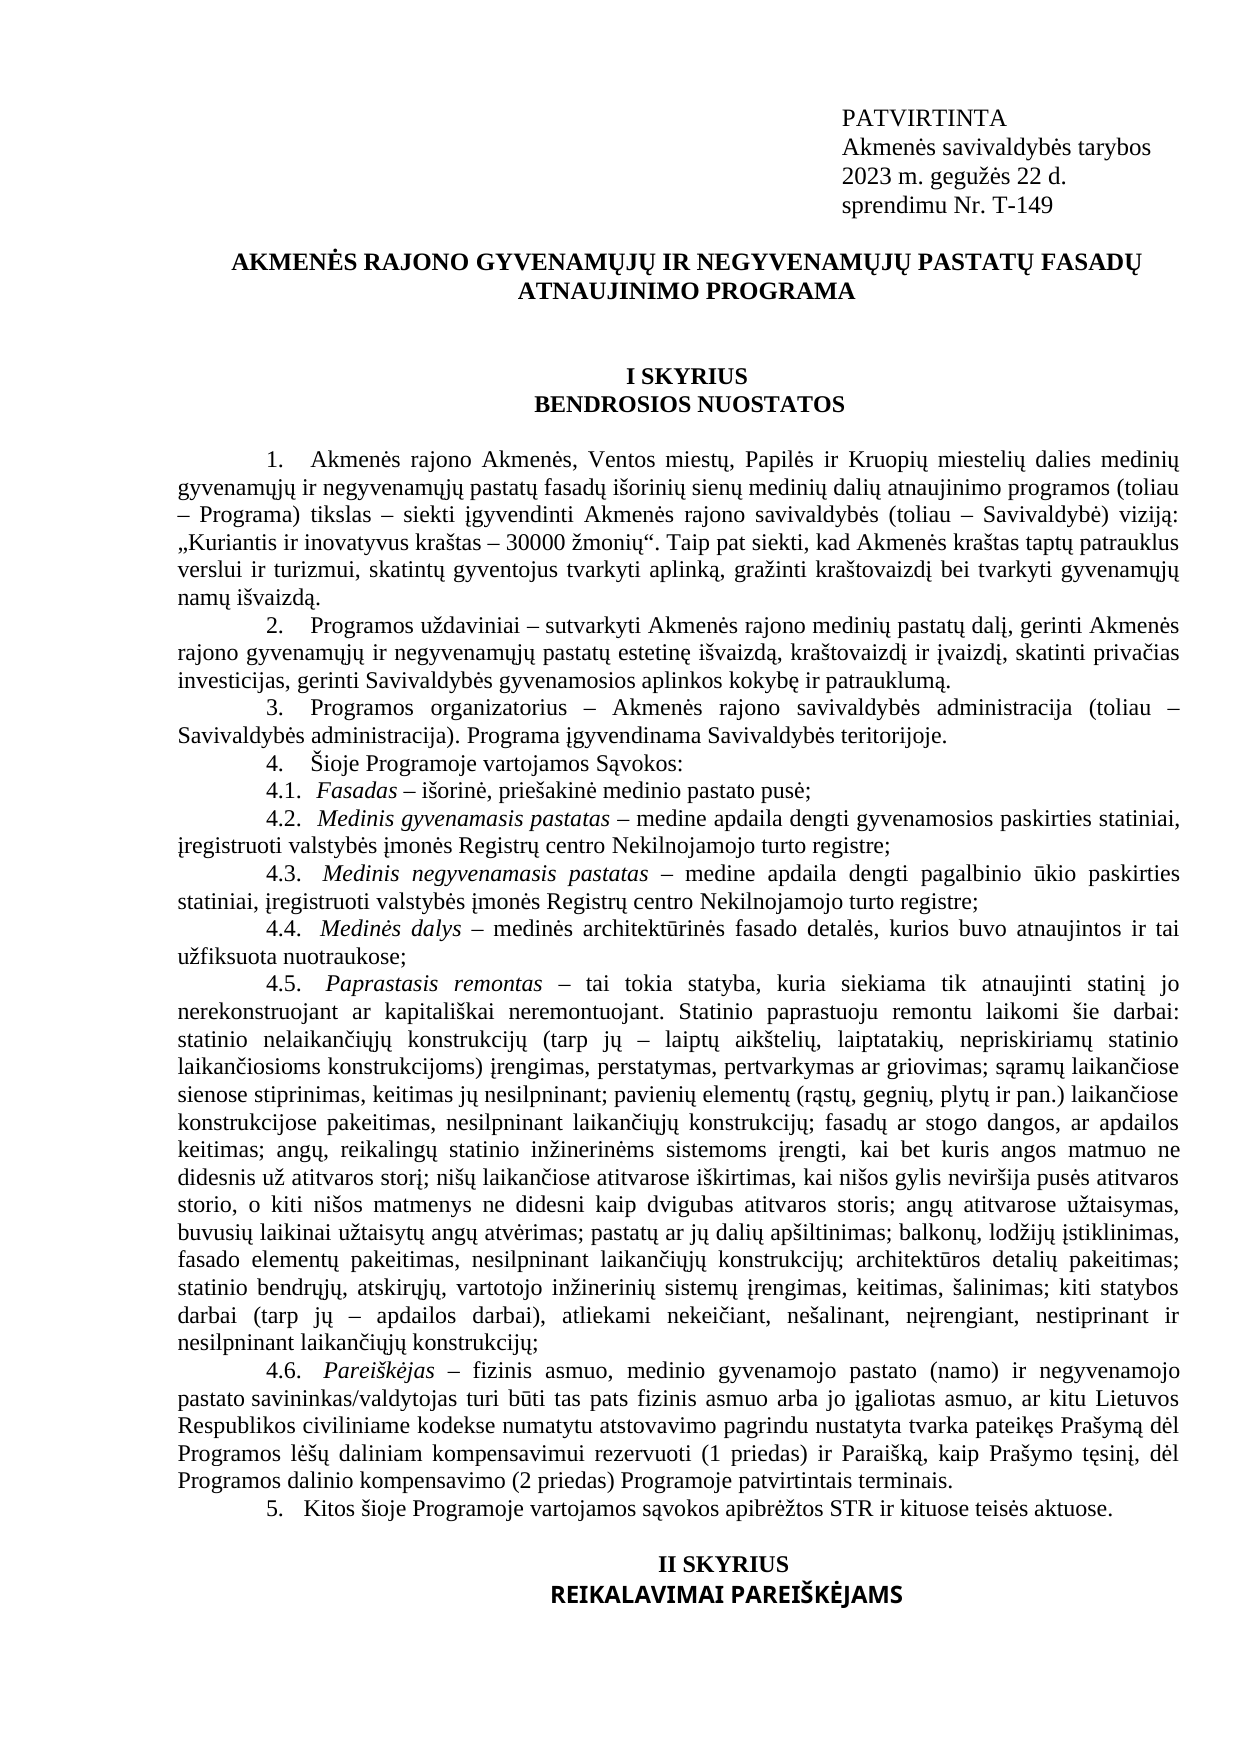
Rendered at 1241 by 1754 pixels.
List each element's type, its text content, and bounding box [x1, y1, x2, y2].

text REIKALAVIMAI PAREIŠKĖJAMS [177, 1578, 1181, 1611]
text Akmenės savivaldybės tarybos [842, 132, 1196, 161]
text 4. Šioje Programoje vartojamos Sąvokos: [177, 749, 1196, 776]
text 4.3. Medinis negyvenamasis pastatas – medine apdaila dengti pagalbinio ūkio paskirties statiniai, įregistruoti valstybės įmonės Registrų centro Nekilnojamojo turto registre; [177, 859, 1181, 914]
text II SKYRIUS [177, 1550, 1181, 1578]
text I SKYRIUS [177, 362, 1196, 390]
text AKMENĖS RAJONO GYVENAMŲJŲ IR NEGYVENAMŲJŲ PASTATŲ FASADŲ ATNAUJINIMO PROGRAMA [177, 247, 1196, 305]
text sprendimu Nr. T-149 [842, 190, 1196, 218]
text 4.6. Pareiškėjas – fizinis asmuo, medinio gyvenamojo pastato (namo) ir negyvenamojo pastato savininkas/valdytojas turi būti tas pats fizinis asmuo arba jo įgaliotas asmuo, ar kitu Lietuvos Respublikos civiliniame kodekse numatytu atstovavimo pagrindu nustatyta tvarka pateikęs Prašymą dėl Programos lėšų daliniam kompensavimui rezervuoti (1 priedas) ir Paraišką, kaip Prašymo tęsinį, dėl Programos dalinio kompensavimo (2 priedas) Programoje patvirtintais terminais. [177, 1356, 1181, 1494]
text 4.1. Fasadas – išorinė, priešakinė medinio pastato pusė; [266, 776, 1196, 804]
text PATVIRTINTA [842, 103, 1196, 132]
text 2023 m. gegužės 22 d. [842, 161, 1196, 190]
text 4.2. Medinis gyvenamasis pastatas – medine apdaila dengti gyvenamosios paskirties statiniai, įregistruoti valstybės įmonės Registrų centro Nekilnojamojo turto registre; [177, 804, 1181, 859]
text 2. Programos uždaviniai – sutvarkyti Akmenės rajono medinių pastatų dalį, gerinti Akmenės rajono gyvenamųjų ir negyvenamųjų pastatų estetinę išvaizdą, kraštovaizdį ir įvaizdį, skatinti privačias investicijas, gerinti Savivaldybės gyvenamosios aplinkos kokybę ir patrauklumą. [177, 611, 1181, 693]
text 1. Akmenės rajono Akmenės, Ventos miestų, Papilės ir Kruopių miestelių dalies medinių gyvenamųjų ir negyvenamųjų pastatų fasadų išorinių sienų medinių dalių atnaujinimo programos (toliau – Programa) tikslas – siekti įgyvendinti Akmenės rajono savivaldybės (toliau – Savivaldybė) viziją: „Kuriantis ir inovatyvus kraštas – 30000 žmonių“. Taip pat siekti, kad Akmenės kraštas taptų patrauklus verslui ir turizmui, skatintų gyventojus tvarkyti aplinką, gražinti kraštovaizdį bei tvarkyti gyvenamųjų namų išvaizdą. [177, 445, 1181, 611]
text 4.5. Paprastasis remontas – tai tokia statyba, kuria siekiama tik atnaujinti statinį jo nerekonstruojant ar kapitališkai neremontuojant. Statinio paprastuoju remontu laikomi šie darbai: statinio nelaikančiųjų konstrukcijų (tarp jų – laiptų aikštelių, laiptatakių, nepriskiriamų statinio laikančiosioms konstrukcijoms) įrengimas, perstatymas, pertvarkymas ar griovimas; sąramų laikančiose sienose stiprinimas, keitimas jų nesilpninant; pavienių elementų (rąstų, gegnių, plytų ir pan.) laikančiose konstrukcijose pakeitimas, nesilpninant laikančiųjų konstrukcijų; fasadų ar stogo dangos, ar apdailos keitimas; angų, reikalingų statinio inžinerinėms sistemoms įrengti, kai bet kuris angos matmuo ne didesnis už atitvaros storį; nišų laikančiose atitvarose iškirtimas, kai nišos gylis neviršija pusės atitvaros storio, o kiti nišos matmenys ne didesni kaip dvigubas atitvaros storis; angų atitvarose užtaisymas, buvusių laikinai užtaisytų angų atvėrimas; pastatų ar jų dalių apšiltinimas; balkonų, lodžijų įstiklinimas, fasado elementų pakeitimas, nesilpninant laikančiųjų konstrukcijų; architektūros detalių pakeitimas; statinio bendrųjų, atskirųjų, vartotojo inžinerinių sistemų įrengimas, keitimas, šalinimas; kiti statybos darbai (tarp jų – apdailos darbai), atliekami nekeičiant, nešalinant, neįrengiant, nestiprinant ir nesilpninant laikančiųjų konstrukcijų; [177, 969, 1181, 1356]
text BENDROSIOS NUOSTATOS [177, 390, 1196, 417]
text 5. Kitos šioje Programoje vartojamos sąvokos apibrėžtos STR ir kituose teisės aktuose. [266, 1494, 1181, 1522]
text 3. Programos organizatorius – Akmenės rajono savivaldybės administracija (toliau – Savivaldybės administracija). Programa įgyvendinama Savivaldybės teritorijoje. [177, 693, 1181, 749]
text 4.4. Medinės dalys – medinės architektūrinės fasado detalės, kurios buvo atnaujintos ir tai užfiksuota nuotraukose; [177, 914, 1181, 969]
